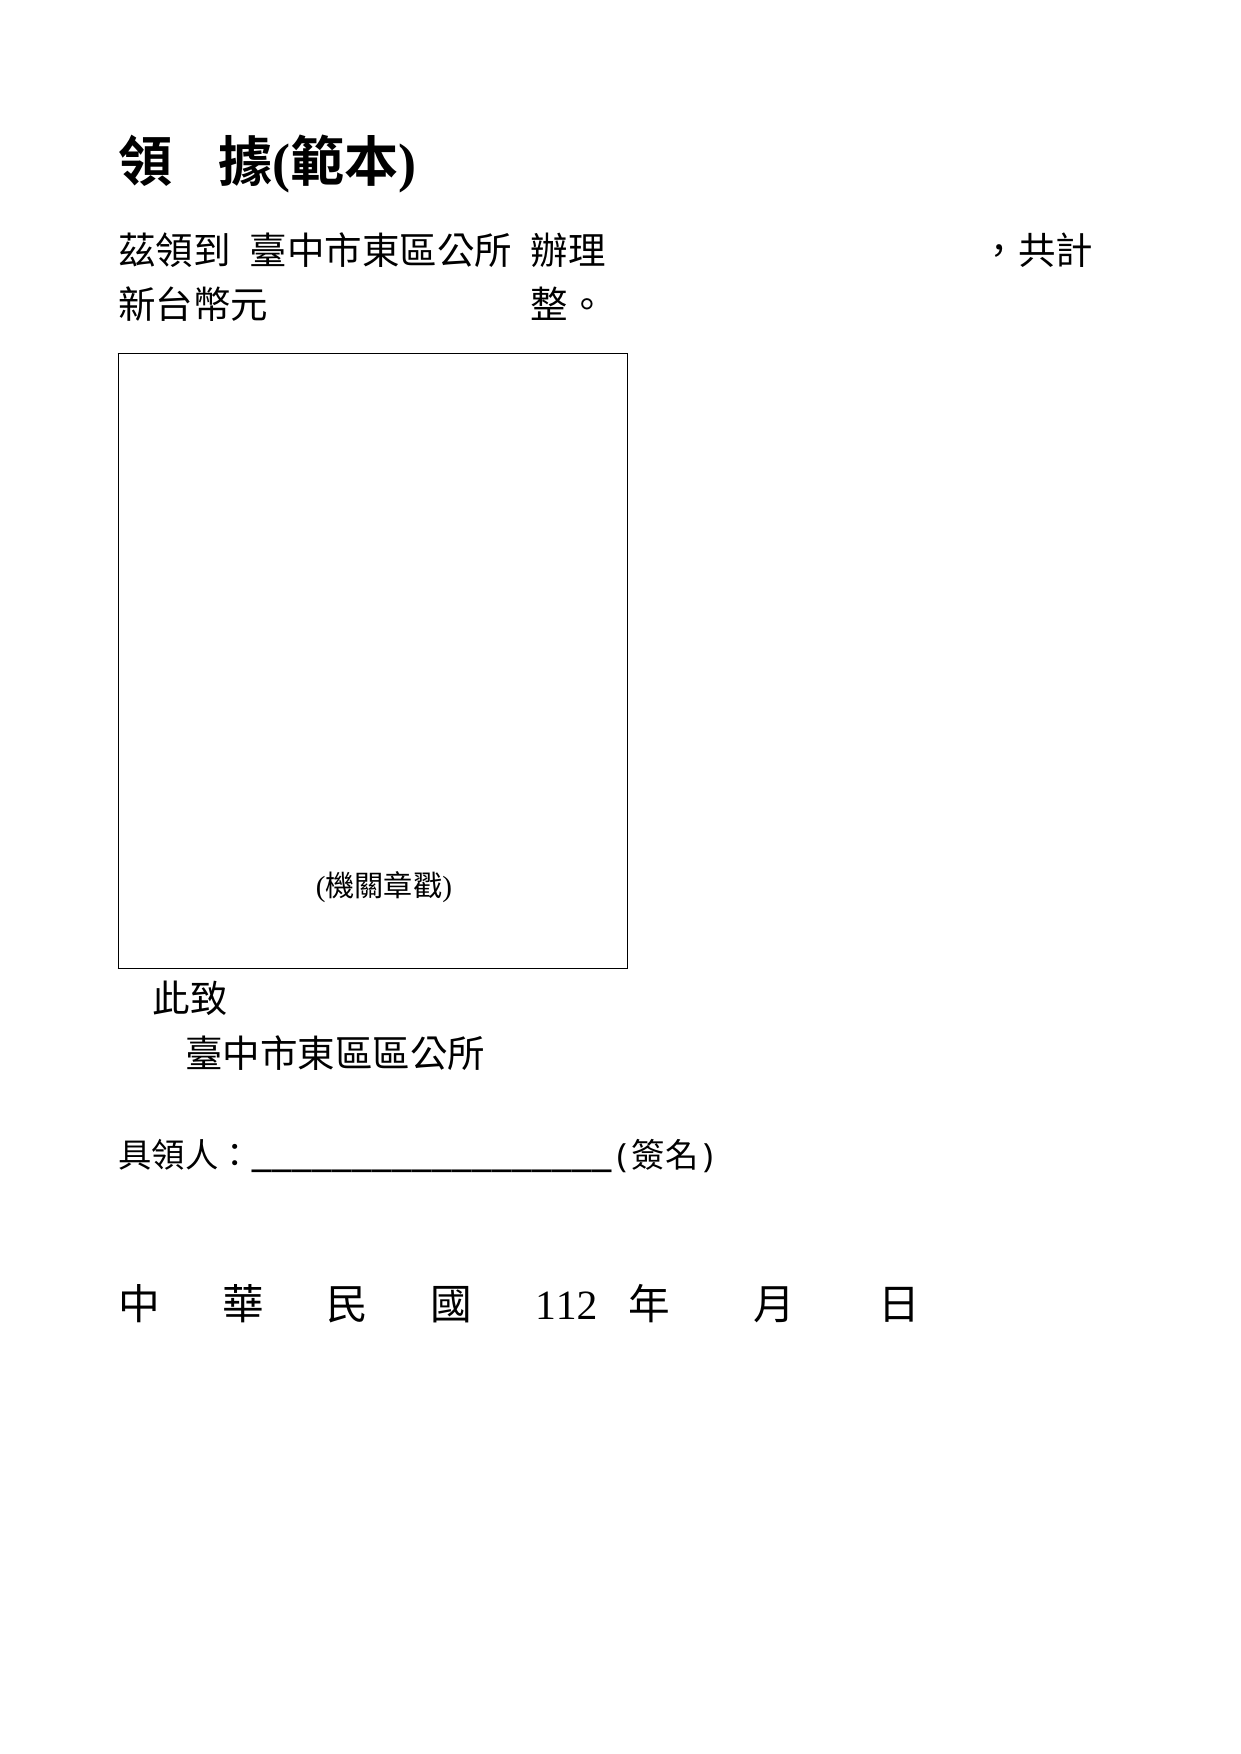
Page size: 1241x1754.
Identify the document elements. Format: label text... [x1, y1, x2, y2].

text 領據(範本) [118, 118, 1122, 197]
text 中 華 民 國 112 年 月 日 [118, 1271, 1122, 1331]
text 臺中市東區區公所 [118, 1023, 1122, 1078]
text 茲領到 臺中市東區公所 辦理 ，共計新台幣元 整。 [118, 221, 1122, 329]
text 此致 [118, 969, 1122, 1023]
text 具領人：__________________(簽名) [118, 1129, 1122, 1177]
table_header [119, 354, 627, 968]
